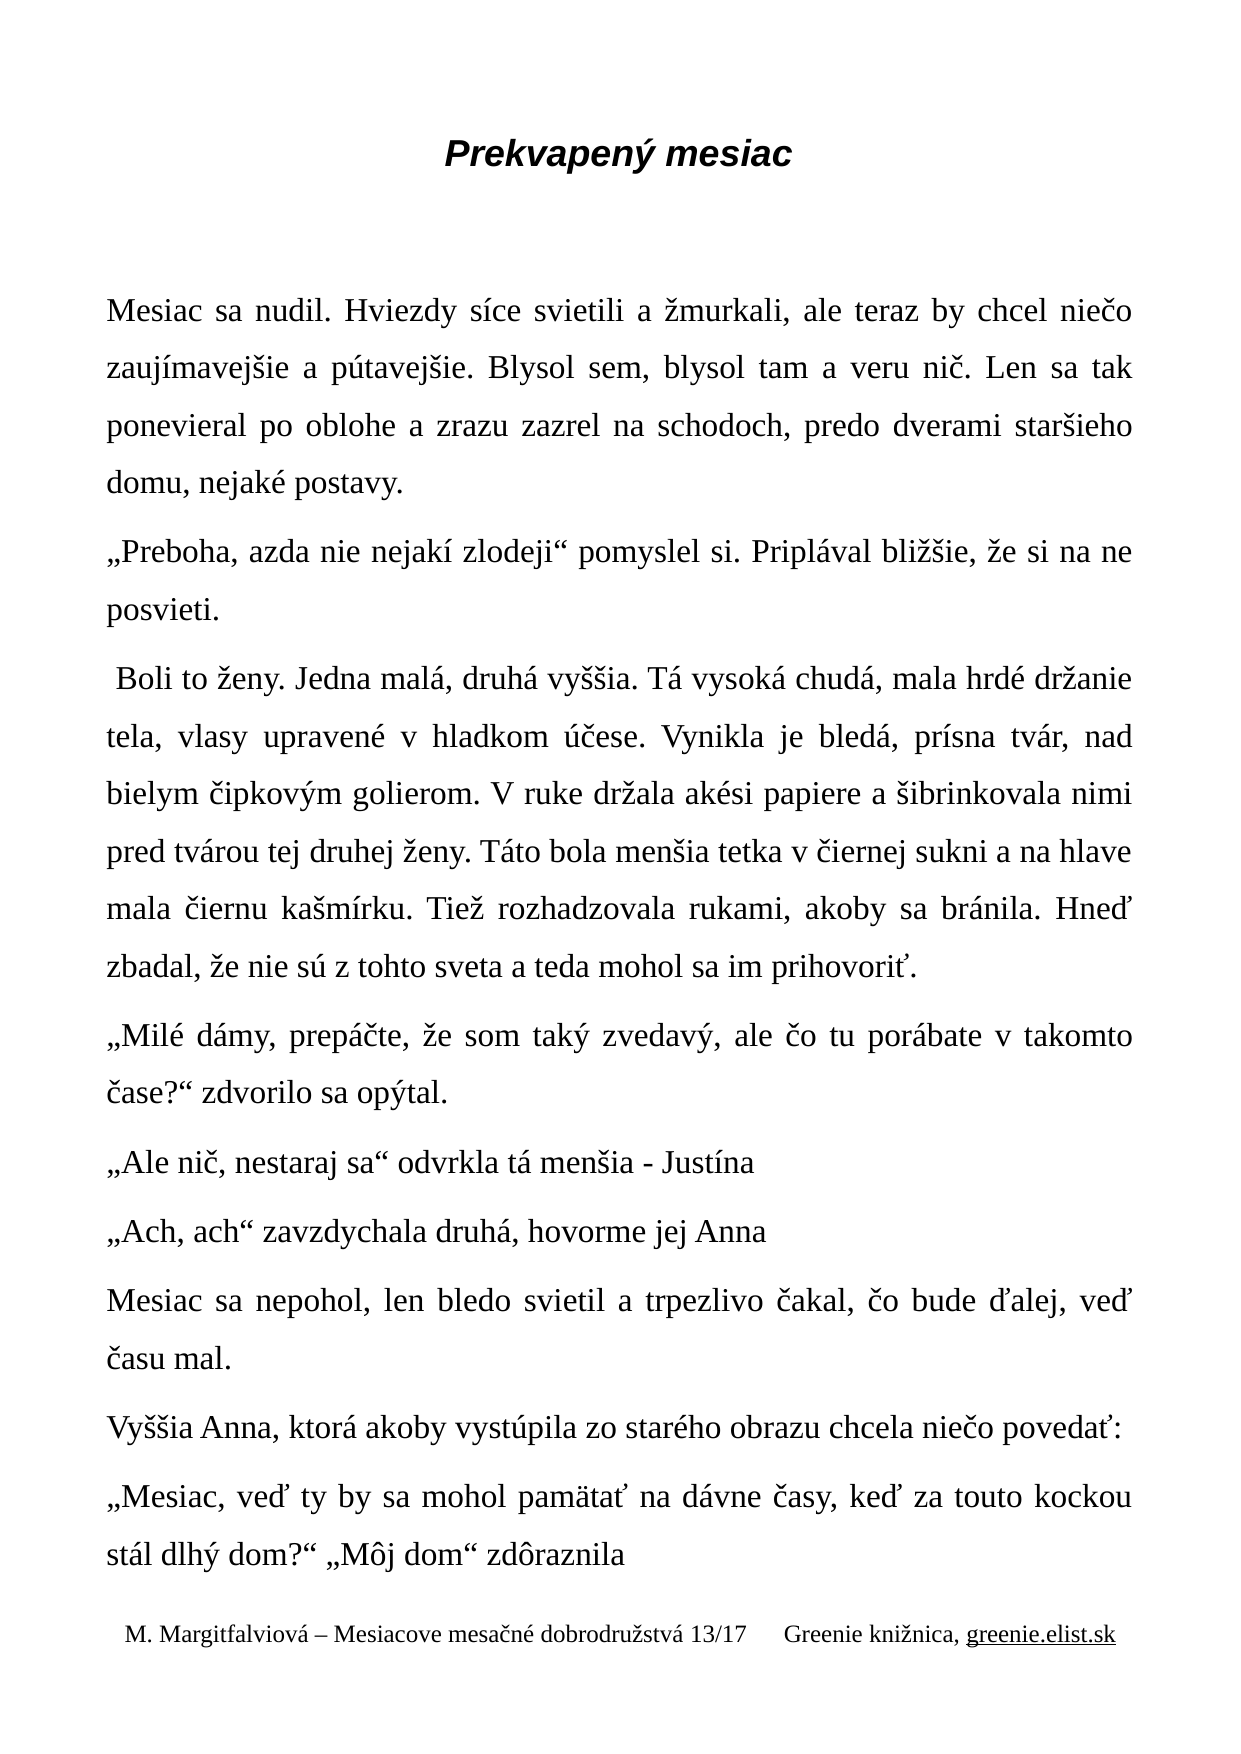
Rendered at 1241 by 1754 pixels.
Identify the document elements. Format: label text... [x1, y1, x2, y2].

text „Preboha, azda nie nejakí zlodeji“ pomyslel si. Priplával bližšie, že si na ne posvieti. [106, 532, 1134, 627]
text Mesiac sa nepohol, len bledo svietil a trpezlivo čakal, čo bude ďalej, veď času mal. [106, 1280, 1134, 1376]
text „Ale nič, nestaraj sa“ odvrkla tá menšia - Justína [106, 1142, 1134, 1180]
subtitle Prekvapený mesiac [106, 131, 1134, 174]
text „Ach, ach“ zavzdychala druhá, hovorme jej Anna [106, 1211, 1134, 1249]
text „Milé dámy, prepáčte, že som taký zvedavý, ale čo tu porábate v takomto čase?“ zdvorilo sa opýtal. [106, 1015, 1134, 1111]
text Mesiac sa nudil. Hviezdy síce svietili a žmurkali, ale teraz by chcel niečo zaujímavejšie a pútavejšie. Blysol sem, blysol tam a veru nič. Len sa tak ponevieral po oblohe a zrazu zazrel na schodoch, predo dverami staršieho domu, nejaké postavy. [106, 290, 1134, 501]
text „Mesiac, veď ty by sa mohol pamätať na dávne časy, keď za touto kockou stál dlhý dom?“ „Môj dom“ zdôraznila [106, 1476, 1134, 1572]
text Vyššia Anna, ktorá akoby vystúpila zo starého obrazu chcela niečo povedať: [106, 1407, 1134, 1446]
text Boli to ženy. Jedna malá, druhá vyššia. Tá vysoká chudá, mala hrdé držanie tela, vlasy upravené v hladkom účese. Vynikla je bledá, prísna tvár, nad bielym čipkovým golierom. V ruke držala akési papiere a šibrinkovala nimi pred tvárou tej druhej ženy. Táto bola menšia tetka v čiernej sukni a na hlave mala čiernu kašmírku. Tiež rozhadzovala rukami, akoby sa bránila. Hneď zbadal, že nie sú z tohto sveta a teda mohol sa im prihovoriť. [106, 658, 1134, 984]
